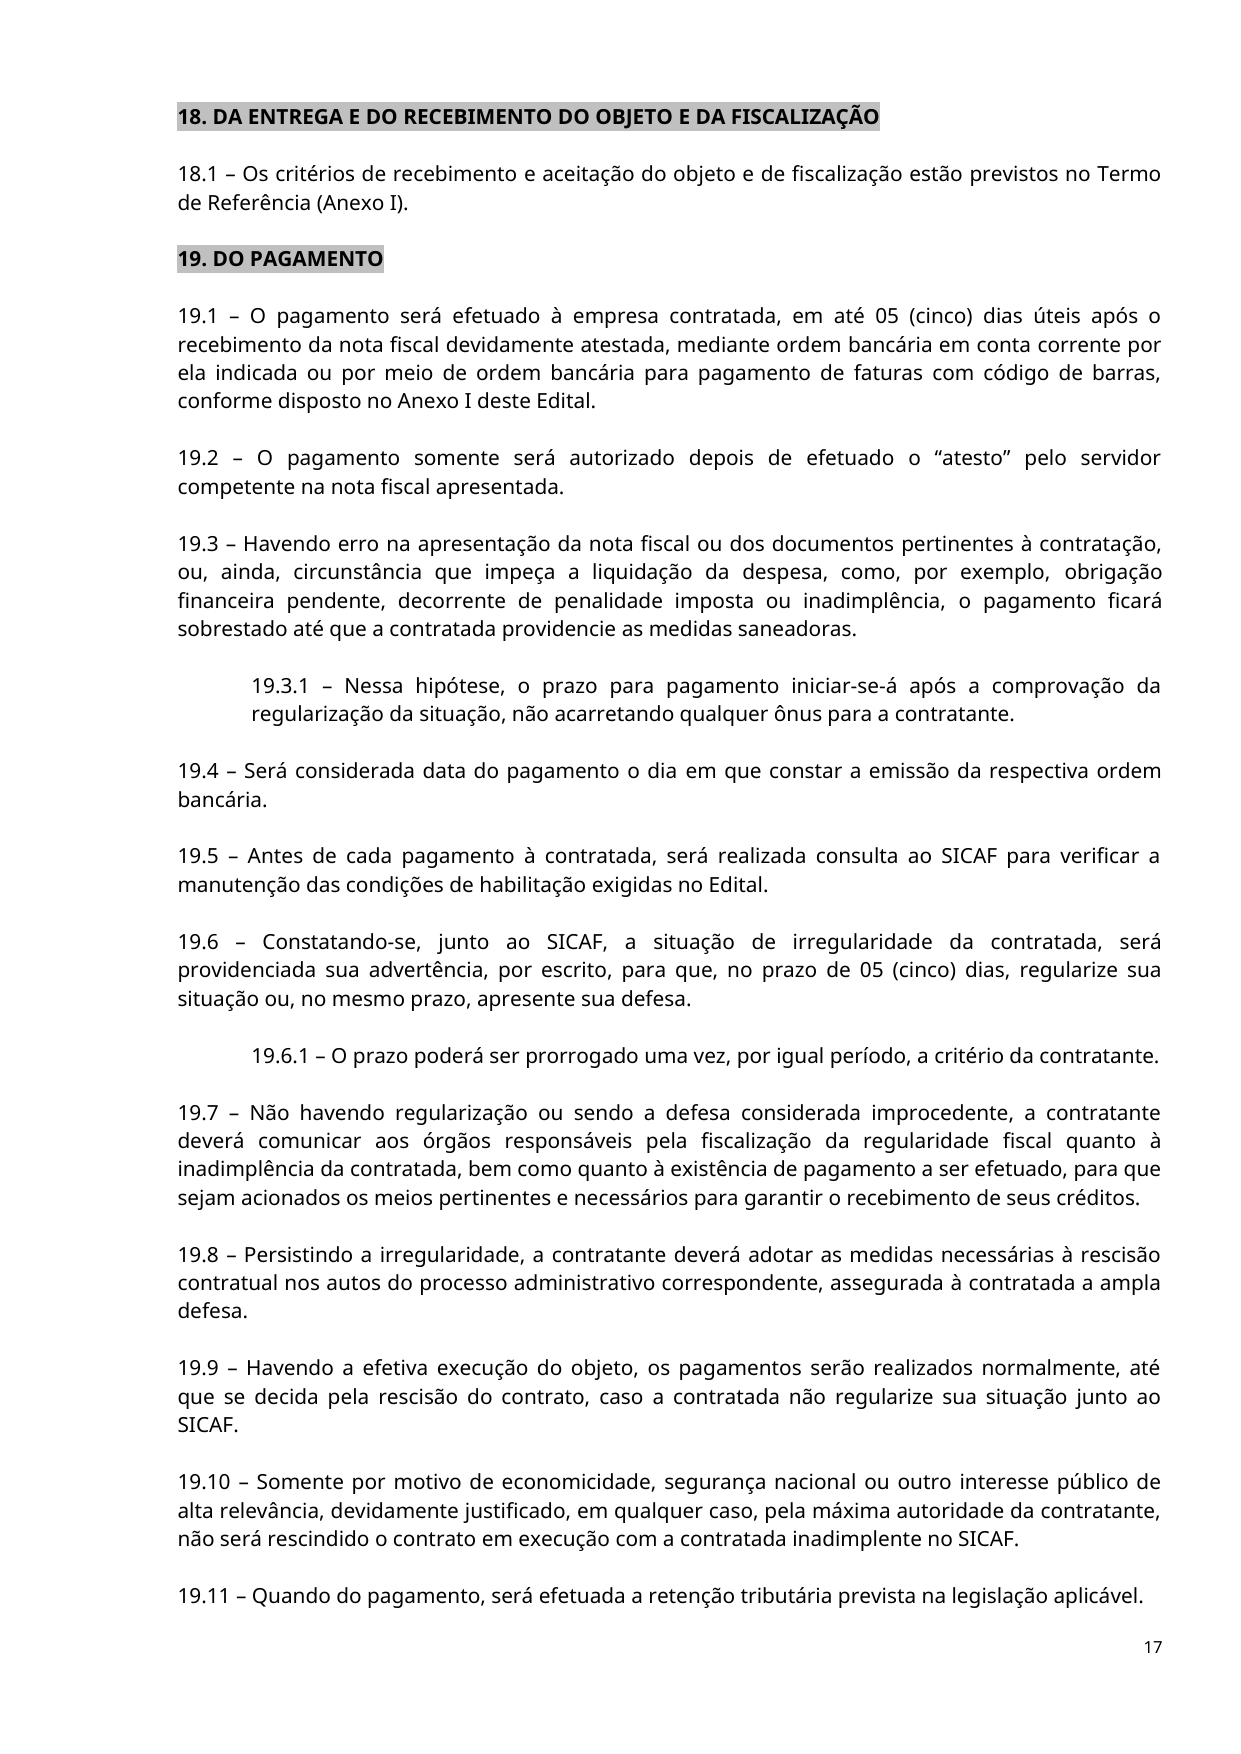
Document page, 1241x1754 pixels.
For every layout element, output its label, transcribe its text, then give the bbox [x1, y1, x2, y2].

text 19.2 – O pagamento somente será autorizado depois de efetuado o “atesto” pelo servidor competente na nota fiscal apresentada. [177, 443, 1162, 500]
text 19.11 – Quando do pagamento, será efetuada a retenção tributária prevista na legislação aplicável. [177, 1581, 1162, 1609]
text 18. DA ENTREGA E DO RECEBIMENTO DO OBJETO E DA FISCALIZAÇÃO [177, 102, 1162, 131]
text 19.1 – O pagamento será efetuado à empresa contratada, em até 05 (cinco) dias úteis após o recebimento da nota fiscal devidamente atestada, mediante ordem bancária em conta corrente por ela indicada ou por meio de ordem bancária para pagamento de faturas com código de barras, conforme disposto no Anexo I deste Edital. [177, 301, 1162, 415]
text 19. DO PAGAMENTO [177, 244, 1162, 273]
text 19.3 – Havendo erro na apresentação da nota fiscal ou dos documentos pertinentes à contratação, ou, ainda, circunstância que impeça a liquidação da despesa, como, por exemplo, obrigação financeira pendente, decorrente de penalidade imposta ou inadimplência, o pagamento ficará sobrestado até que a contratada providencie as medidas saneadoras. [177, 529, 1162, 643]
list 19.7 – Não havendo regularização ou sendo a defesa considerada improcedente, a contratante deverá comunicar aos órgãos responsáveis pela fiscalização da regularidade fiscal quanto à inadimplência da contratada, bem como quanto à existência de pagamento a ser efetuado, para que sejam acionados os meios pertinentes e necessários para garantir o recebimento de seus créditos. [177, 1098, 1162, 1211]
text 18.1 – Os critérios de recebimento e aceitação do objeto e de fiscalização estão previstos no Termo de Referência (Anexo I). [177, 159, 1162, 216]
list 19.5 – Antes de cada pagamento à contratada, será realizada consulta ao SICAF para verificar a manutenção das condições de habilitação exigidas no Edital. [177, 842, 1162, 898]
list 19.8 – Persistindo a irregularidade, a contratante deverá adotar as medidas necessárias à rescisão contratual nos autos do processo administrativo correspondente, assegurada à contratada a ampla defesa. [177, 1240, 1162, 1325]
list 19.9 – Havendo a efetiva execução do objeto, os pagamentos serão realizados normalmente, até que se decida pela rescisão do contrato, caso a contratada não regularize sua situação junto ao SICAF. [177, 1353, 1162, 1439]
list 19.6.1 – O prazo poderá ser prorrogado uma vez, por igual período, a critério da contratante. [251, 1041, 1162, 1069]
text 19.3.1 – Nessa hipótese, o prazo para pagamento iniciar-se-á após a comprovação da regularização da situação, não acarretando qualquer ônus para a contratante. [251, 671, 1162, 728]
list 19.4 – Será considerada data do pagamento o dia em que constar a emissão da respectiva ordem bancária. [177, 756, 1162, 813]
list 19.6 – Constatando-se, junto ao SICAF, a situação de irregularidade da contratada, será providenciada sua advertência, por escrito, para que, no prazo de 05 (cinco) dias, regularize sua situação ou, no mesmo prazo, apresente sua defesa. [177, 927, 1162, 1012]
text 19.10 – Somente por motivo de economicidade, segurança nacional ou outro interesse público de alta relevância, devidamente justificado, em qualquer caso, pela máxima autoridade da contratante, não será rescindido o contrato em execução com a contratada inadimplente no SICAF. [177, 1467, 1162, 1553]
